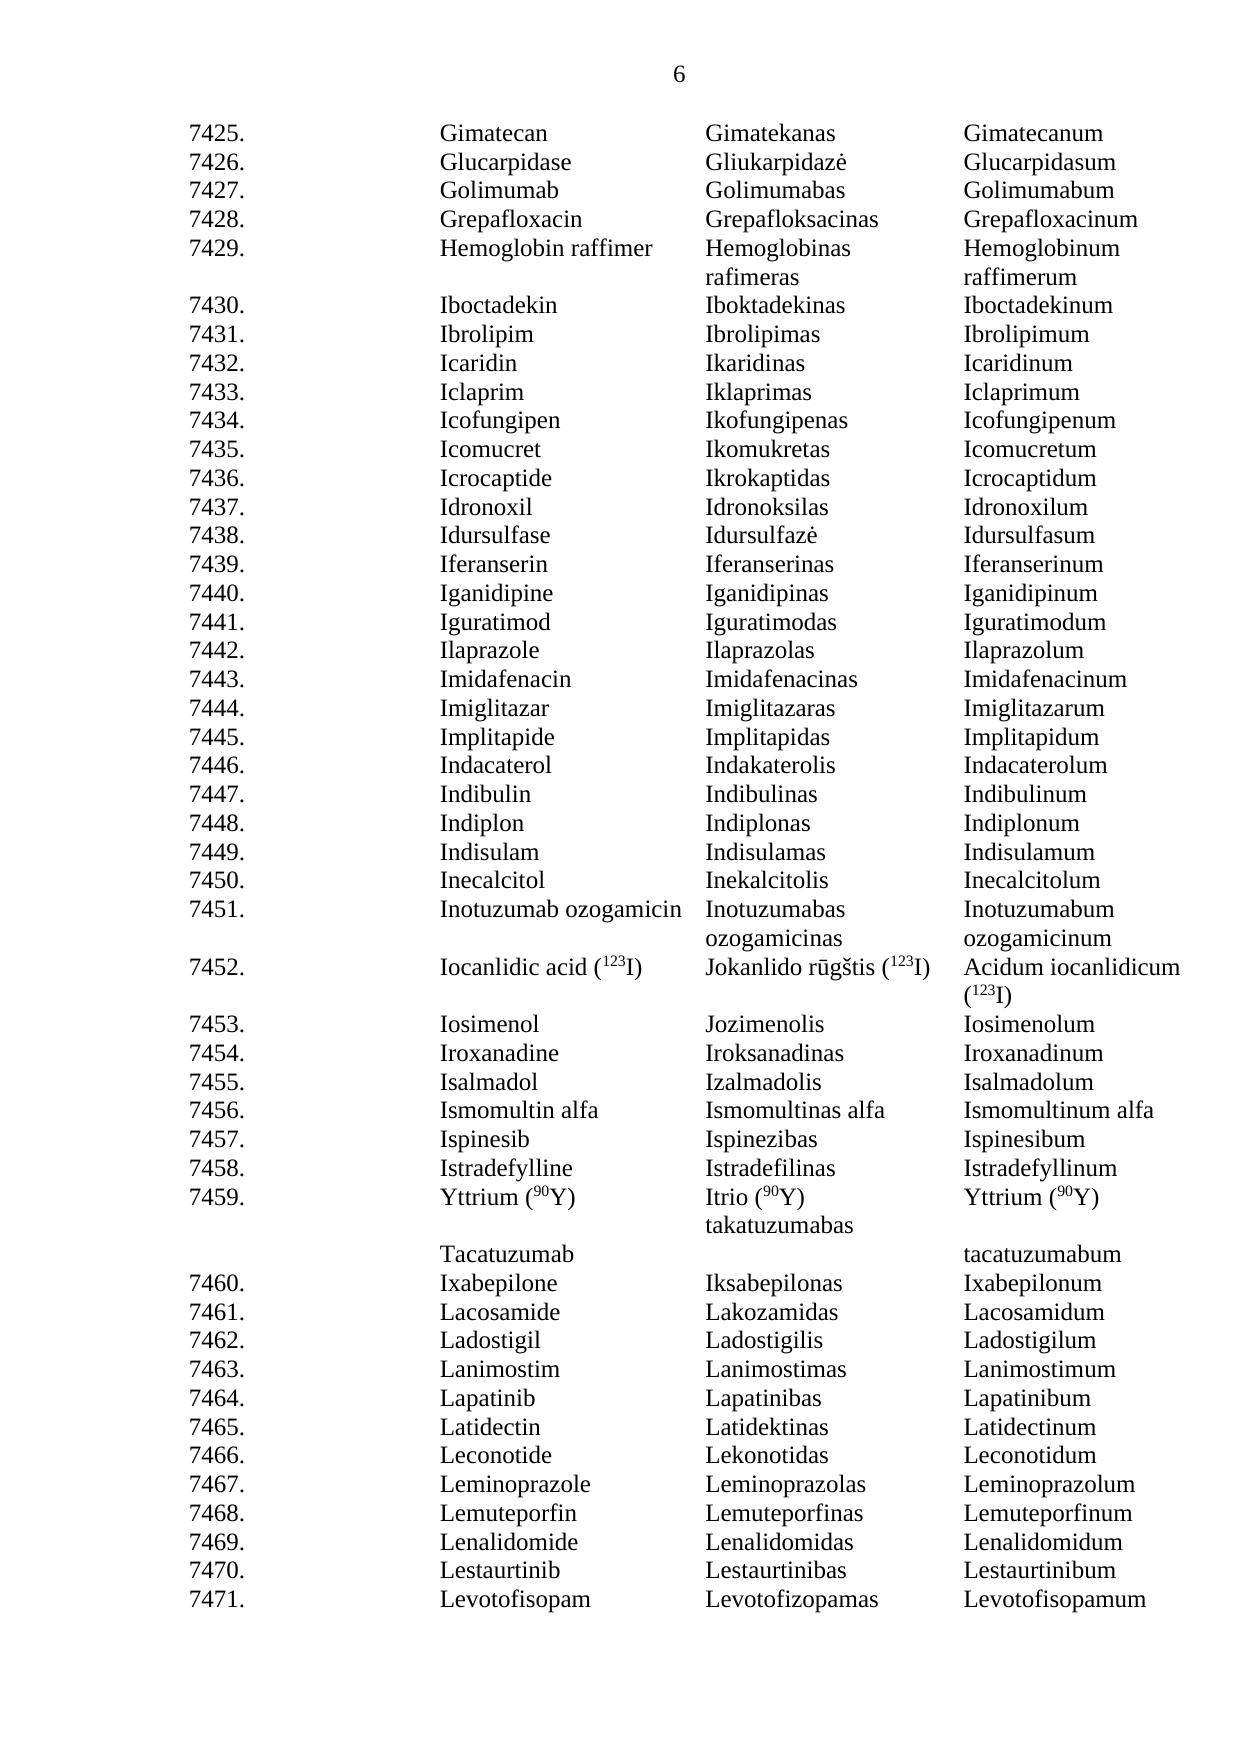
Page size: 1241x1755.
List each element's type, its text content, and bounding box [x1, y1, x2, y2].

table_cell ozogamicinas [694, 923, 952, 952]
table_cell 7446. [177, 751, 428, 779]
table_cell raffimerum [952, 262, 1204, 291]
table_cell Jozimenolis [694, 1009, 952, 1038]
table_cell 7439. [177, 549, 428, 578]
table_cell [694, 1239, 952, 1268]
table_cell Ikofungipenas [694, 406, 952, 434]
table_cell 7445. [177, 722, 428, 751]
table_cell [177, 262, 428, 291]
table_cell 7426. [177, 147, 428, 176]
table_cell Lanimostim [428, 1354, 694, 1383]
table_cell Levotofisopamum [952, 1584, 1204, 1613]
table_cell Ispinesib [428, 1124, 694, 1153]
table_cell Yttrium (90Y) [952, 1182, 1204, 1239]
table_cell rafimeras [694, 262, 952, 291]
table_cell Lemuteporfinum [952, 1498, 1204, 1527]
table_cell 7430. [177, 291, 428, 319]
table_cell Ilaprazolum [952, 636, 1204, 664]
table_cell 7451. [177, 894, 428, 923]
table_cell Ilaprazolas [694, 636, 952, 664]
table_cell Lenalidomidum [952, 1527, 1204, 1556]
table_cell Inekalcitolis [694, 866, 952, 894]
table_cell Iroksanadinas [694, 1038, 952, 1067]
table_cell 7454. [177, 1038, 428, 1067]
table_cell Lacosamidum [952, 1297, 1204, 1326]
table_cell [177, 1239, 428, 1268]
table_cell Leminoprazolum [952, 1469, 1204, 1498]
table_cell 7425. [177, 118, 428, 147]
table_cell Ladostigilis [694, 1326, 952, 1354]
table_cell Iferanserin [428, 549, 694, 578]
table_cell Leconotidum [952, 1441, 1204, 1469]
table_cell Golimumabum [952, 176, 1204, 204]
table_cell [177, 923, 428, 952]
table_cell Itrio (90Y) takatuzumabas [694, 1182, 952, 1239]
table_cell 7462. [177, 1326, 428, 1354]
table_cell Gliukarpidazė [694, 147, 952, 176]
table_cell Iferanserinum [952, 549, 1204, 578]
table_cell Ilaprazole [428, 636, 694, 664]
table_cell Idursulfase [428, 521, 694, 549]
table_cell Icaridin [428, 348, 694, 377]
table_cell Indiplonum [952, 808, 1204, 837]
table_cell Ispinezibas [694, 1124, 952, 1153]
table_cell Implitapidas [694, 722, 952, 751]
table_cell 7470. [177, 1556, 428, 1584]
table_cell Implitapidum [952, 722, 1204, 751]
table_cell Istradefilinas [694, 1153, 952, 1182]
table_cell Iboktadekinas [694, 291, 952, 319]
table_cell Ispinesibum [952, 1124, 1204, 1153]
table_cell Indibulinum [952, 779, 1204, 808]
table_cell Ixabepilonum [952, 1268, 1204, 1297]
table_cell Iklaprimas [694, 377, 952, 406]
table_cell 7449. [177, 837, 428, 866]
table_cell Hemoglobinas [694, 233, 952, 262]
table_cell 7427. [177, 176, 428, 204]
table_cell Icomucret [428, 434, 694, 463]
table_cell 7431. [177, 319, 428, 348]
table_cell Imiglitazarum [952, 693, 1204, 722]
table_cell 7452. [177, 952, 428, 1009]
table_cell Indacaterolum [952, 751, 1204, 779]
table_cell Implitapide [428, 722, 694, 751]
table_cell Grepafloxacinum [952, 204, 1204, 233]
table_cell Icofungipenum [952, 406, 1204, 434]
table_cell Iboctadekin [428, 291, 694, 319]
table_cell 7437. [177, 492, 428, 521]
table_cell Ikrokaptidas [694, 463, 952, 492]
table_cell Inotuzumabas [694, 894, 952, 923]
table_cell 7463. [177, 1354, 428, 1383]
table_cell 7461. [177, 1297, 428, 1326]
table_cell Ikaridinas [694, 348, 952, 377]
table_cell 7467. [177, 1469, 428, 1498]
table_cell Indibulinas [694, 779, 952, 808]
table_cell Ibrolipim [428, 319, 694, 348]
table_cell Iocanlidic acid (123I) [428, 952, 694, 1009]
table_cell 7453. [177, 1009, 428, 1038]
table_cell Izalmadolis [694, 1067, 952, 1096]
table_cell Icrocaptidum [952, 463, 1204, 492]
table_cell Idronoxil [428, 492, 694, 521]
table_cell 7468. [177, 1498, 428, 1527]
table_cell 7448. [177, 808, 428, 837]
table_cell 7456. [177, 1096, 428, 1124]
table_cell Lestaurtinibas [694, 1556, 952, 1584]
table_cell Lekonotidas [694, 1441, 952, 1469]
table_cell Golimumab [428, 176, 694, 204]
table_cell Imidafenacinas [694, 664, 952, 693]
table_cell Inotuzumab ozogamicin [428, 894, 694, 923]
table_cell 7428. [177, 204, 428, 233]
table_cell Icomucretum [952, 434, 1204, 463]
table_cell Grepafloxacin [428, 204, 694, 233]
table_cell Istradefylline [428, 1153, 694, 1182]
table_cell Lapatinibas [694, 1383, 952, 1412]
table_cell 7441. [177, 607, 428, 636]
table_cell Indisulamum [952, 837, 1204, 866]
table_cell 7436. [177, 463, 428, 492]
table_cell 7457. [177, 1124, 428, 1153]
table_cell 7443. [177, 664, 428, 693]
table_cell Iroxanadinum [952, 1038, 1204, 1067]
table_cell Iganidipine [428, 578, 694, 607]
table_cell Imidafenacinum [952, 664, 1204, 693]
table_cell 7435. [177, 434, 428, 463]
table_cell Indibulin [428, 779, 694, 808]
table_cell Iclaprim [428, 377, 694, 406]
table_cell 7447. [177, 779, 428, 808]
table_cell 7471. [177, 1584, 428, 1613]
table_cell Icofungipen [428, 406, 694, 434]
table_cell Idursulfasum [952, 521, 1204, 549]
table_cell Ladostigilum [952, 1326, 1204, 1354]
table_cell 7466. [177, 1441, 428, 1469]
table_cell Lestaurtinib [428, 1556, 694, 1584]
table_cell Indisulam [428, 837, 694, 866]
table_cell Lacosamide [428, 1297, 694, 1326]
table_cell Latidektinas [694, 1412, 952, 1441]
table_cell Gimatekanas [694, 118, 952, 147]
table_cell Golimumabas [694, 176, 952, 204]
table_cell Latidectinum [952, 1412, 1204, 1441]
table_cell 7450. [177, 866, 428, 894]
table_cell Iguratimod [428, 607, 694, 636]
table_cell Lenalidomide [428, 1527, 694, 1556]
table_cell Iguratimodum [952, 607, 1204, 636]
table_cell Yttrium (90Y) [428, 1182, 694, 1239]
table_cell Hemoglobinum [952, 233, 1204, 262]
table_cell Lemuteporfinas [694, 1498, 952, 1527]
table_cell Lemuteporfin [428, 1498, 694, 1527]
table_cell Leminoprazolas [694, 1469, 952, 1498]
table_cell 7455. [177, 1067, 428, 1096]
table_cell Gimatecan [428, 118, 694, 147]
table_cell ozogamicinum [952, 923, 1204, 952]
table_cell Iksabepilonas [694, 1268, 952, 1297]
table_cell Ibrolipimum [952, 319, 1204, 348]
table_cell Imiglitazaras [694, 693, 952, 722]
table_cell Ibrolipimas [694, 319, 952, 348]
table_cell Idronoxilum [952, 492, 1204, 521]
table_cell Ikomukretas [694, 434, 952, 463]
table_cell Leminoprazole [428, 1469, 694, 1498]
table_cell Jokanlido rūgštis (123I) [694, 952, 952, 1009]
table_cell Isalmadol [428, 1067, 694, 1096]
table_cell Indiplon [428, 808, 694, 837]
table_cell 7432. [177, 348, 428, 377]
table_cell Indakaterolis [694, 751, 952, 779]
table_cell Inecalcitolum [952, 866, 1204, 894]
table_cell Ismomultin alfa [428, 1096, 694, 1124]
table_cell Lanimostimum [952, 1354, 1204, 1383]
table_cell Lapatinibum [952, 1383, 1204, 1412]
table_cell Inecalcitol [428, 866, 694, 894]
table_cell Iganidipinum [952, 578, 1204, 607]
table_cell Indisulamas [694, 837, 952, 866]
table_cell Ismomultinas alfa [694, 1096, 952, 1124]
table_cell Iosimenolum [952, 1009, 1204, 1038]
table_cell 7444. [177, 693, 428, 722]
table_cell Hemoglobin raffimer [428, 233, 694, 262]
table_cell Iroxanadine [428, 1038, 694, 1067]
table_cell Isalmadolum [952, 1067, 1204, 1096]
table_cell [428, 262, 694, 291]
table_cell Inotuzumabum [952, 894, 1204, 923]
table_cell Istradefyllinum [952, 1153, 1204, 1182]
table_cell 7469. [177, 1527, 428, 1556]
table_cell Iclaprimum [952, 377, 1204, 406]
table_cell Leconotide [428, 1441, 694, 1469]
table_cell Icaridinum [952, 348, 1204, 377]
table_cell 7442. [177, 636, 428, 664]
table_cell Idronoksilas [694, 492, 952, 521]
table_cell Grepafloksacinas [694, 204, 952, 233]
table_cell 7465. [177, 1412, 428, 1441]
table_cell Ladostigil [428, 1326, 694, 1354]
table_cell Glucarpidasum [952, 147, 1204, 176]
table_cell Ixabepilone [428, 1268, 694, 1297]
table_cell Acidum iocanlidicum (123I) [952, 952, 1204, 1009]
table_cell Idursulfazė [694, 521, 952, 549]
table_cell Lestaurtinibum [952, 1556, 1204, 1584]
table_cell Gimatecanum [952, 118, 1204, 147]
table_cell 7464. [177, 1383, 428, 1412]
table_cell Latidectin [428, 1412, 694, 1441]
table_cell Indacaterol [428, 751, 694, 779]
table_cell 7434. [177, 406, 428, 434]
table_cell Imiglitazar [428, 693, 694, 722]
table_cell Iguratimodas [694, 607, 952, 636]
table_cell Iboctadekinum [952, 291, 1204, 319]
table_cell Tacatuzumab [428, 1239, 694, 1268]
table_cell Lapatinib [428, 1383, 694, 1412]
table_cell 7433. [177, 377, 428, 406]
table_cell 7459. [177, 1182, 428, 1239]
table_cell 7438. [177, 521, 428, 549]
table_cell Iferanserinas [694, 549, 952, 578]
table_cell Imidafenacin [428, 664, 694, 693]
table_cell Lakozamidas [694, 1297, 952, 1326]
table_cell 7429. [177, 233, 428, 262]
table_cell Levotofisopam [428, 1584, 694, 1613]
table_cell Ismomultinum alfa [952, 1096, 1204, 1124]
table_cell 7460. [177, 1268, 428, 1297]
table_cell [428, 923, 694, 952]
table_cell Levotofizopamas [694, 1584, 952, 1613]
table_cell Iganidipinas [694, 578, 952, 607]
table_cell tacatuzumabum [952, 1239, 1204, 1268]
table_cell Iosimenol [428, 1009, 694, 1038]
table_cell 7440. [177, 578, 428, 607]
table_cell 7458. [177, 1153, 428, 1182]
table_cell Icrocaptide [428, 463, 694, 492]
table_cell Lanimostimas [694, 1354, 952, 1383]
table_cell Glucarpidase [428, 147, 694, 176]
table_cell Lenalidomidas [694, 1527, 952, 1556]
table_cell Indiplonas [694, 808, 952, 837]
